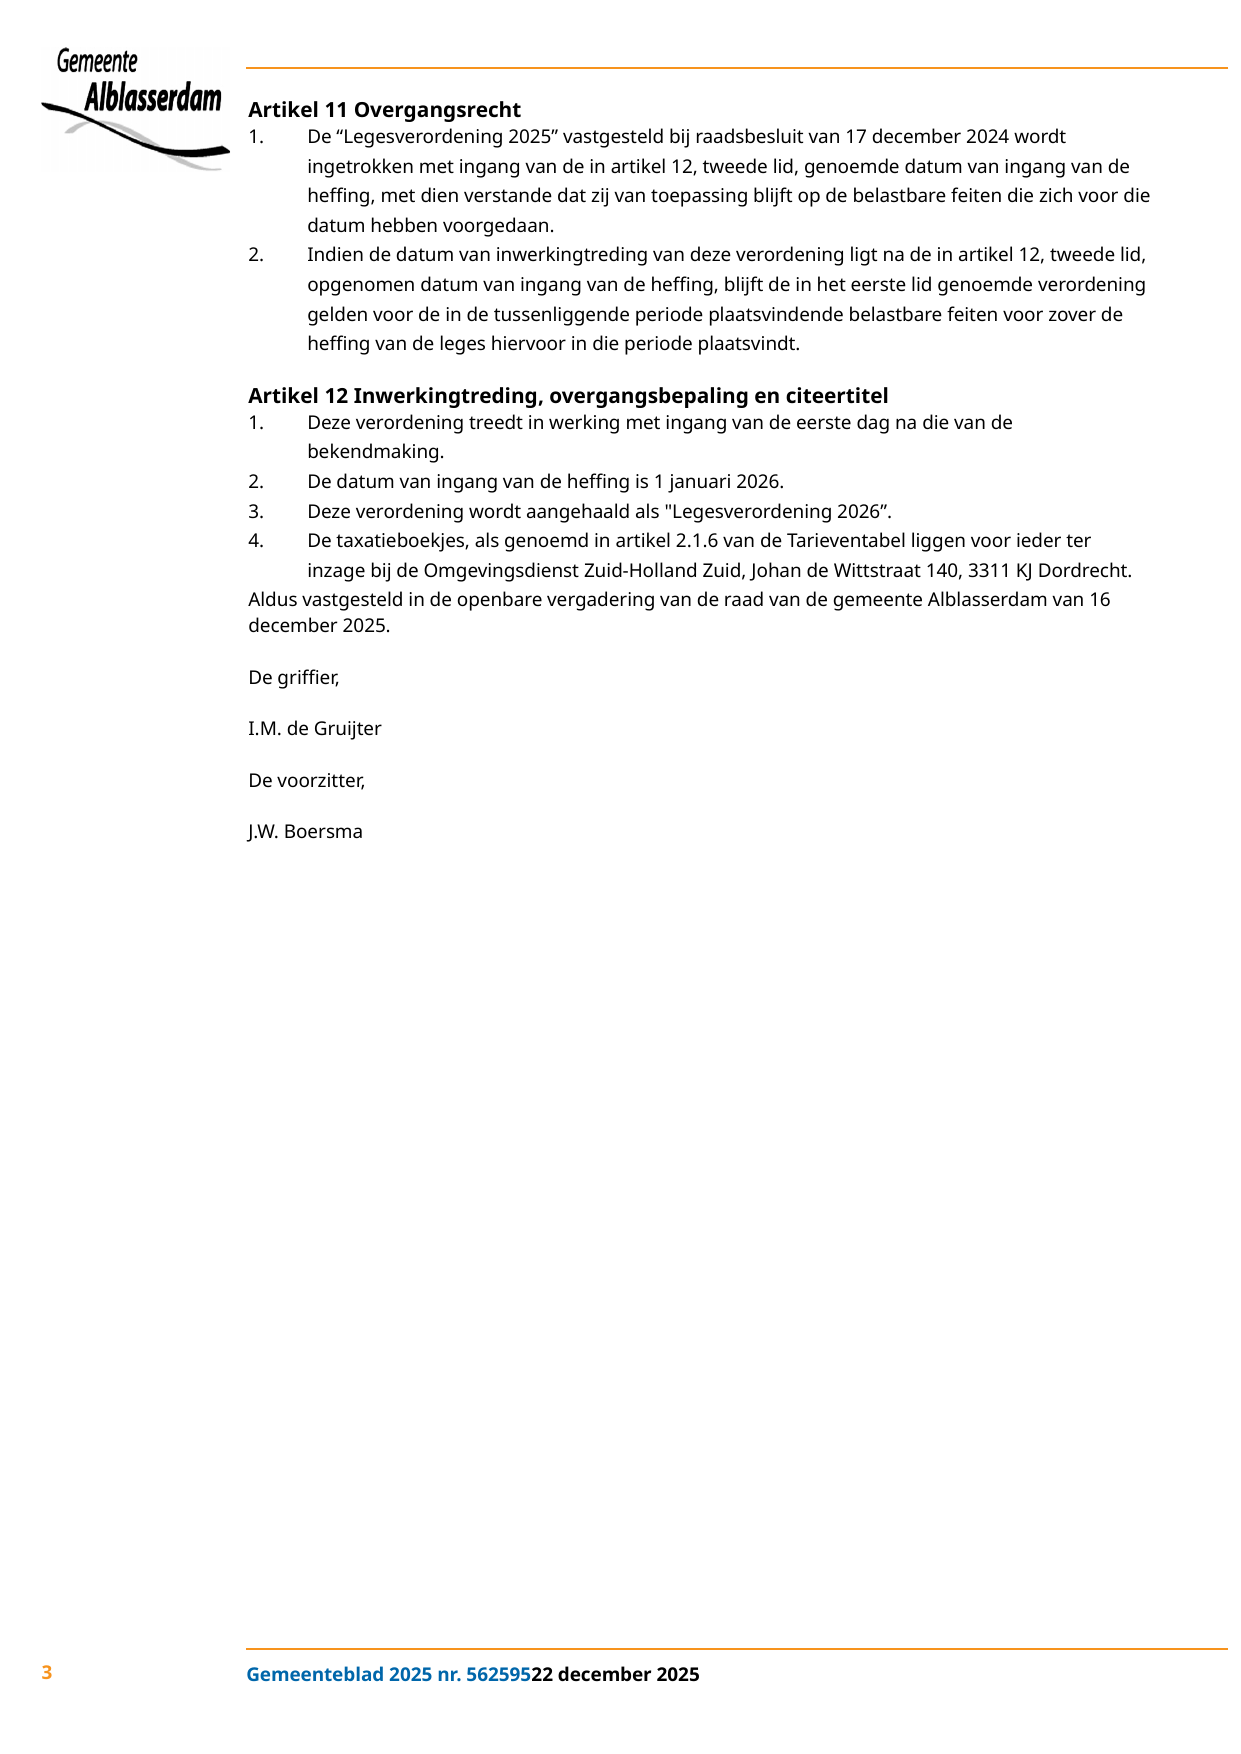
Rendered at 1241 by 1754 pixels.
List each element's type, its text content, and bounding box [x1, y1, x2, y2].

list Indien de datum van inwerkingtreding van deze verordening ligt na de in artikel 12, tweede lid, opgenomen datum van ingang van de heffing, blijft de in het eerste lid genoemde verordening gelden voor de in de tussenliggende periode plaatsvindende belastbare feiten voor zover de heffing van de leges hiervoor in die periode plaatsvindt. [248, 242, 1152, 356]
list De taxatieboekjes, als genoemd in artikel 2.1.6 van de Tarieventabel liggen voor ieder ter inzage bij de Omgevingsdienst Zuid-Holland Zuid, Johan de Wittstraat 140, 3311 KJ Dordrecht. [248, 527, 1152, 583]
list De datum van ingang van de heffing is 1 januari 2026. [248, 468, 1152, 494]
picture [41, 47, 231, 172]
text Aldus vastgesteld in de openbare vergadering van de raad van de gemeente Alblasserdam van 16 december 2025. [248, 587, 1152, 638]
text Artikel 11 Overgangsrecht [248, 95, 1152, 123]
text De voorzitter, [248, 767, 1152, 792]
text Artikel 12 Inwerkingtreding, overgangsbepaling en citeertitel [248, 381, 1152, 409]
list Deze verordening treedt in werking met ingang van de eerste dag na die van de bekendmaking. [248, 409, 1152, 464]
text J.W. Boersma [248, 818, 1152, 844]
text I.M. de Gruijter [248, 715, 1152, 741]
list Deze verordening wordt aangehaald als "Legesverordening 2026”. [248, 498, 1152, 524]
list De “Legesverordening 2025” vastgesteld bij raadsbesluit van 17 december 2024 wordt ingetrokken met ingang van de in artikel 12, tweede lid, genoemde datum van ingang van de heffing, met dien verstande dat zij van toepassing blijft op de belastbare feiten die zich voor die datum hebben voorgedaan. [248, 123, 1152, 238]
text De griffier, [248, 664, 1152, 689]
